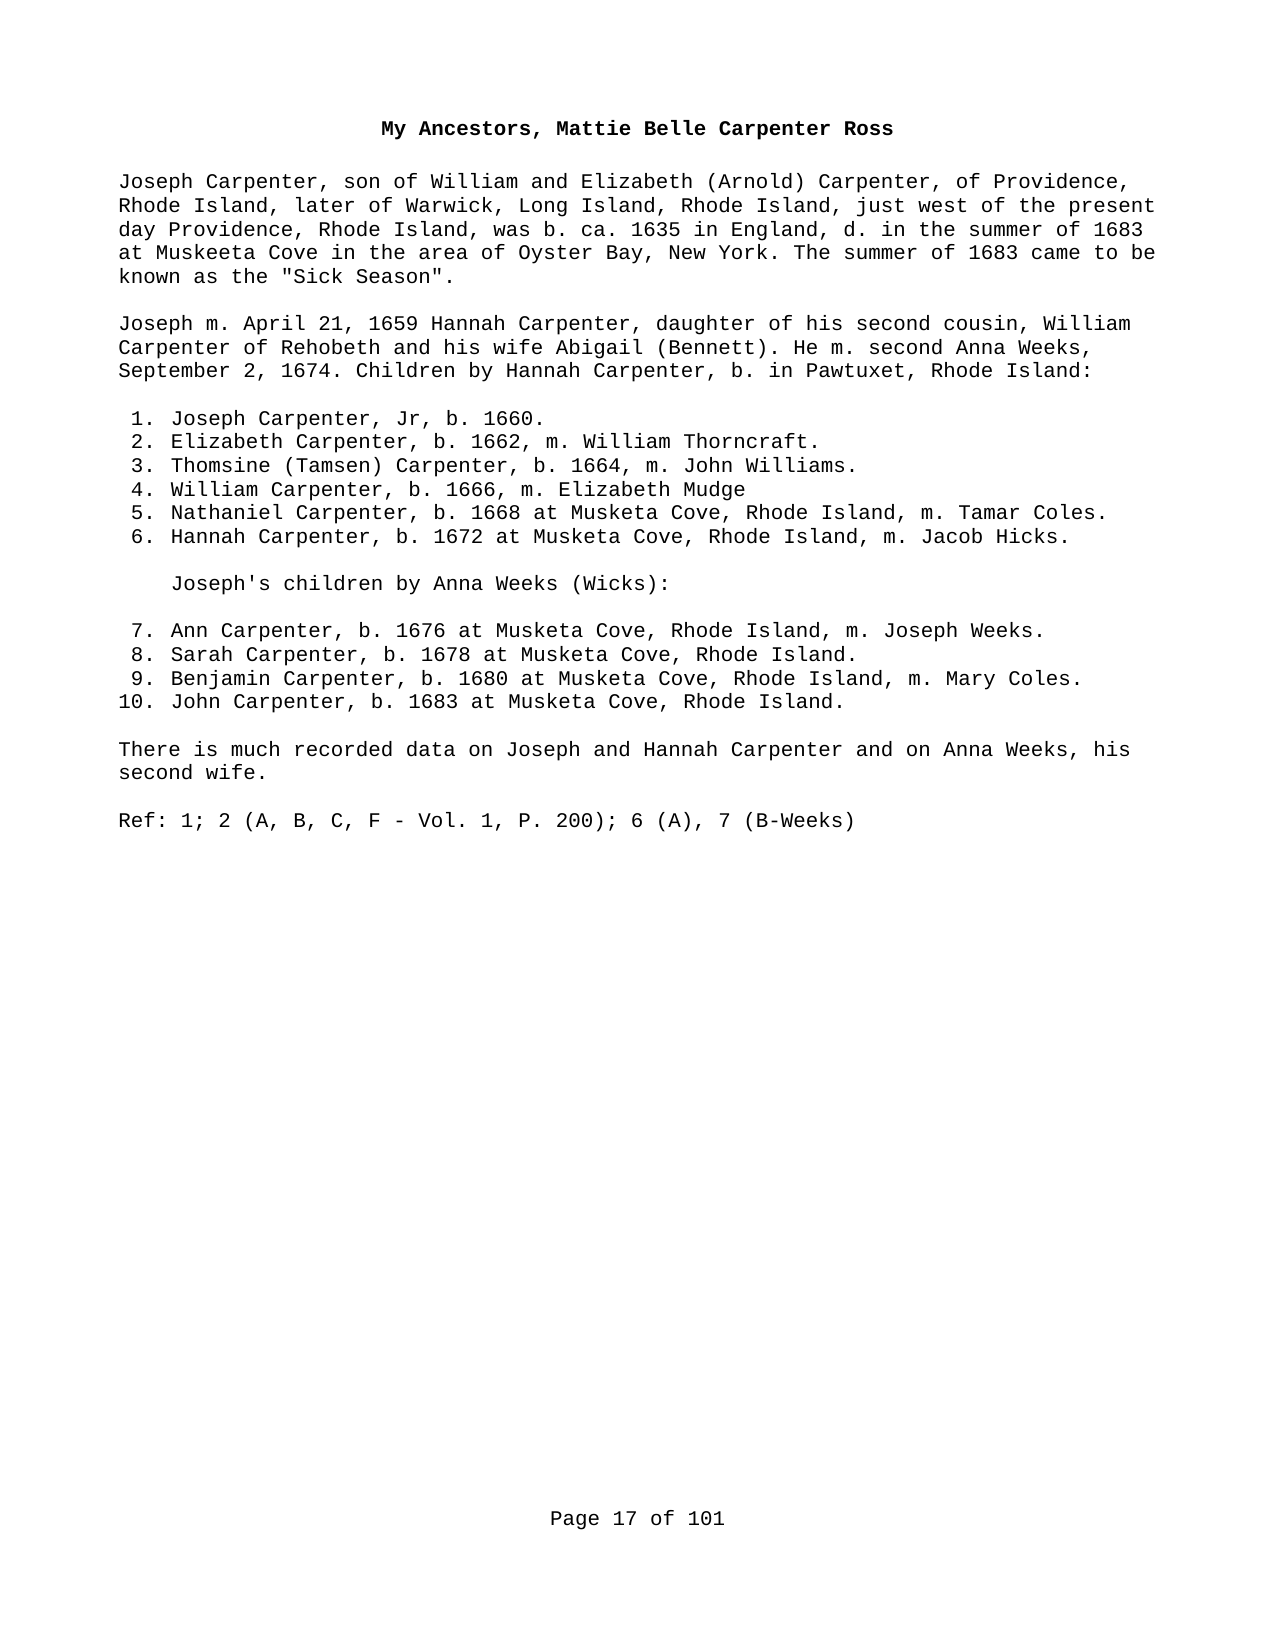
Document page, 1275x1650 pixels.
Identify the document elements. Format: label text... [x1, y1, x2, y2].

list John Carpenter, b. 1683 at Musketa Cove, Rhode Island. [156, 691, 1157, 715]
list Hannah Carpenter, b. 1672 at Musketa Cove, Rhode Island, m. Jacob Hicks. [156, 526, 1157, 549]
text Joseph Carpenter, son of William and Elizabeth (Arnold) Carpenter, of Providence, Rhode Island, later of Warwick, Long Island, Rhode Island, just west of the present day Providence, Rhode Island, was b. ca. 1635 in England, d. in the summer of 1683 at Muskeeta Cove in the area of Oyster Bay, New York. The summer of 1683 came to be known as the "Sick Season". [118, 171, 1157, 289]
list Sarah Carpenter, b. 1678 at Musketa Cove, Rhode Island. [156, 644, 1157, 668]
list Thomsine (Tamsen) Carpenter, b. 1664, m. John Williams. [156, 455, 1157, 479]
list William Carpenter, b. 1666, m. Elizabeth Mudge [156, 479, 1157, 502]
list Joseph's children by Anna Weeks (Wicks): [156, 573, 1157, 597]
text Joseph m. April 21, 1659 Hannah Carpenter, daughter of his second cousin, William Carpenter of Rehobeth and his wife Abigail (Bennett). He m. second Anna Weeks, September 2, 1674. Children by Hannah Carpenter, b. in Pawtuxet, Rhode Island: [118, 313, 1157, 384]
text There is much recorded data on Joseph and Hannah Carpenter and on Anna Weeks, his second wife. [118, 739, 1157, 786]
list Ann Carpenter, b. 1676 at Musketa Cove, Rhode Island, m. Joseph Weeks. [156, 621, 1157, 644]
list Elizabeth Carpenter, b. 1662, m. William Thorncraft. [156, 431, 1157, 455]
text Ref: 1; 2 (A, B, C, F - Vol. 1, P. 200); 6 (A), 7 (B-Weeks) [118, 810, 1157, 833]
list Nathaniel Carpenter, b. 1668 at Musketa Cove, Rhode Island, m. Tamar Coles. [156, 502, 1157, 526]
list Benjamin Carpenter, b. 1680 at Musketa Cove, Rhode Island, m. Mary Coles. [156, 668, 1157, 691]
list Joseph Carpenter, Jr, b. 1660. [156, 408, 1157, 431]
